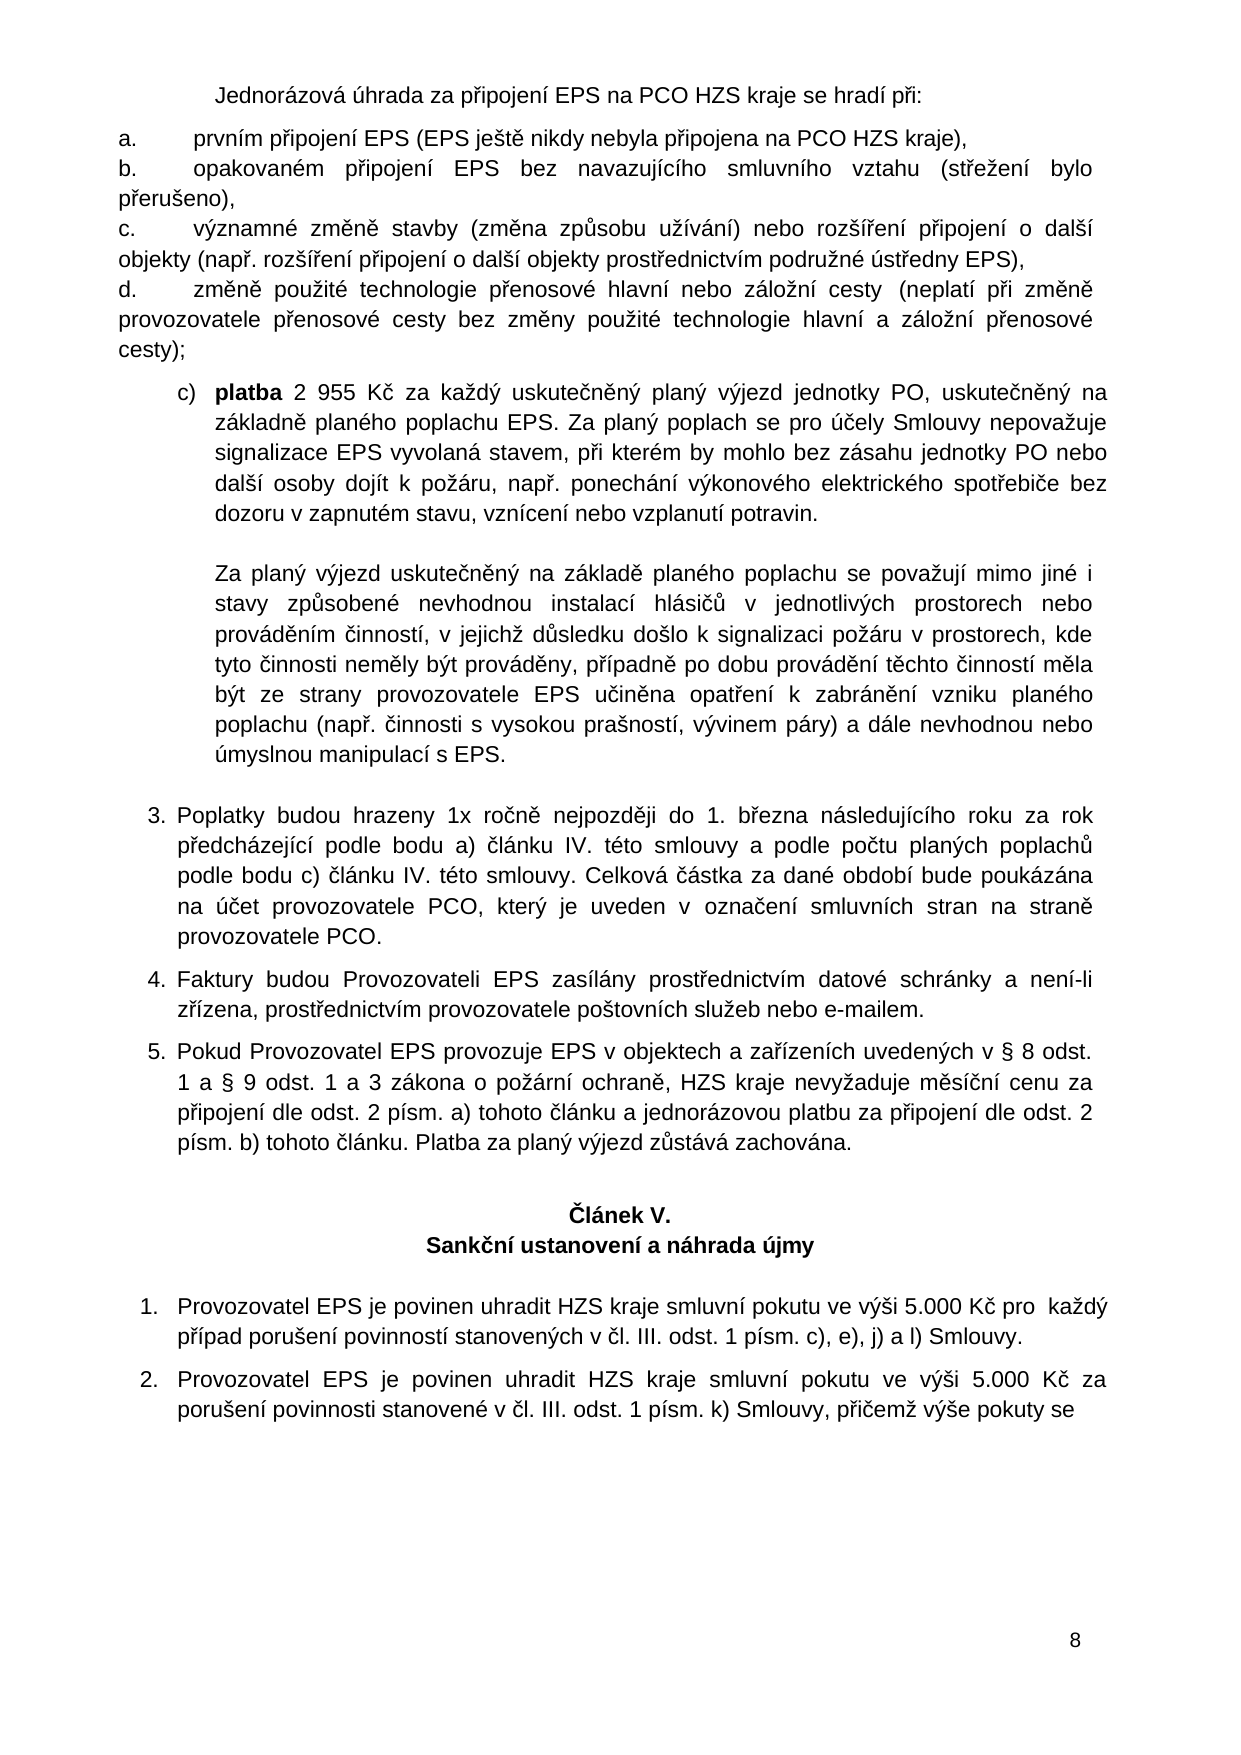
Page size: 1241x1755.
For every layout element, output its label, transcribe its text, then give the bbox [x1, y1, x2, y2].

list Faktury budou Provozovateli EPS zasílány prostřednictvím datové schránky a není-li zřízena, prostřednictvím provozovatele poštovních služeb nebo e-mailem. [147, 966, 1093, 1022]
list Poplatky budou hrazeny 1x ročně nejpozději do 1. března následujícího roku za rok předcházející podle bodu a) článku IV. této smlouvy a podle počtu planých poplachů podle bodu c) článku IV. této smlouvy. Celková částka za dané období bude poukázána na účet provozovatele PCO, který je uveden v označení smluvních stran na straně provozovatele PCO. [147, 802, 1094, 949]
list změně použité technologie přenosové hlavní nebo záložní cesty (neplatí při změně provozovatele přenosové cesty bez změny použité technologie hlavní a záložní přenosové cesty); [118, 276, 1093, 363]
list Provozovatel EPS je povinen uhradit HZS kraje smluvní pokutu ve výši 5.000 Kč pro každý případ porušení povinností stanovených v čl. III. odst. 1 písm. c), e), j) a l) Smlouvy. [139, 1293, 1108, 1349]
subtitle Článek V. [133, 1202, 1107, 1228]
list Provozovatel EPS je povinen uhradit HZS kraje smluvní pokutu ve výši 5.000 Kč za porušení povinnosti stanovené v čl. III. odst. 1 písm. k) Smlouvy, přičemž výše pokuty se [139, 1366, 1108, 1423]
list významné změně stavby (změna způsobu užívání) nebo rozšíření připojení o další objekty (např. rozšíření připojení o další objekty prostřednictvím podružné ústředny EPS), [118, 215, 1094, 272]
list opakovaném připojení EPS bez navazujícího smluvního vztahu (střežení bylo přerušeno), [118, 155, 1093, 212]
text Sankční ustanovení a náhrada újmy [139, 1232, 1101, 1259]
list Pokud Provozovatel EPS provozuje EPS v objektech a zařízeních uvedených v § 8 odst. 1 a § 9 odst. 1 a 3 zákona o požární ochraně, HZS kraje nevyžaduje měsíční cenu za připojení dle odst. 2 písm. a) tohoto článku a jednorázovou platbu za připojení dle odst. 2 písm. b) tohoto článku. Platba za planý výjezd zůstává zachována. [147, 1038, 1093, 1155]
list prvním připojení EPS (EPS ještě nikdy nebyla připojena na PCO HZS kraje), [118, 125, 1093, 151]
text Jednorázová úhrada za připojení EPS na PCO HZS kraje se hradí při: [214, 82, 1108, 108]
text Za planý výjezd uskutečněný na základě planého poplachu se považují mimo jiné i stavy způsobené nevhodnou instalací hlásičů v jednotlivých prostorech nebo prováděním činností, v jejichž důsledku došlo k signalizaci požáru v prostorech, kde tyto činnosti neměly být prováděny, případně po dobu provádění těchto činností měla být ze strany provozovatele EPS učiněna opatření k zabránění vzniku planého poplachu (např. činnosti s vysokou prašností, vývinem páry) a dále nevhodnou nebo úmyslnou manipulací s EPS. [214, 560, 1093, 768]
list platba 2 955 Kč za každý uskutečněný planý výjezd jednotky PO, uskutečněný na základně planého poplachu EPS. Za planý poplach se pro účely Smlouvy nepovažuje signalizace EPS vyvolaná stavem, při kterém by mohlo bez zásahu jednotky PO nebo další osoby dojít k požáru, např. ponechání výkonového elektrického spotřebiče bez dozoru v zapnutém stavu, vznícení nebo vzplanutí potravin. [177, 379, 1108, 526]
